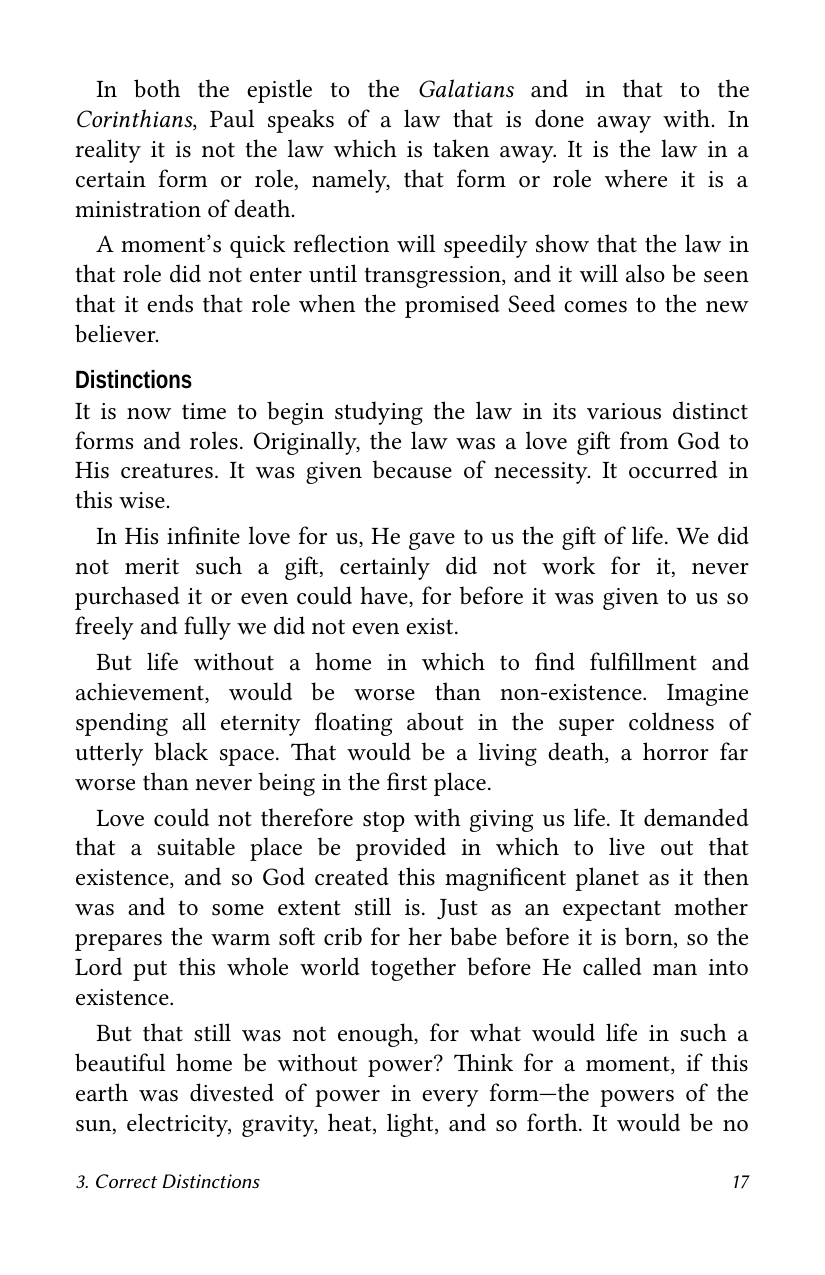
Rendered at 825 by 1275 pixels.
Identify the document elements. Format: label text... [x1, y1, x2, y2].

text In both the epistle to the Galatians and in that to the Corinthians, Paul speaks of a law that is done away with. In reality it is not the law which is taken away. It is the law in a certain form or role, namely, that form or role where it is a ministration of death. [75, 75, 750, 223]
text In His infinite love for us, He gave to us the gift of life. We did not merit such a gift, certainly did not work for it, never purchased it or even could have, for before it was given to us so freely and fully we did not even exist. [75, 522, 750, 641]
text But that still was not enough, for what would life in such a beautiful home be without power? Think for a moment, if this earth was divested of power in every form—the powers of the sun, electricity, gravity, heat, light, and so forth. It would be no [75, 1019, 750, 1137]
text It is now time to begin studying the law in its various distinct forms and roles. Originally, the law was a love gift from God to His creatures. It was given because of necessity. It occurred in this wise. [75, 397, 750, 515]
text A moment’s quick reflection will speedily show that the law in that role did not enter until transgression, and it will also be seen that it ends that role when the promised Seed comes to the new believer. [75, 231, 750, 349]
subtitle Distinctions [75, 365, 750, 394]
text Love could not therefore stop with giving us life. It demanded that a suitable place be provided in which to live out that existence, and so God created this magnificent planet as it then was and to some extent still is. Just as an expectant mother prepares the warm soft crib for her babe before it is born, so the Lord put this whole world together before He called man into existence. [75, 803, 750, 1011]
text But life without a home in which to find fulfillment and achievement, would be worse than non-existence. Imagine spending all eternity floating about in the super coldness of utterly black space. That would be a living death, a horror far worse than never being in the first place. [75, 648, 750, 796]
